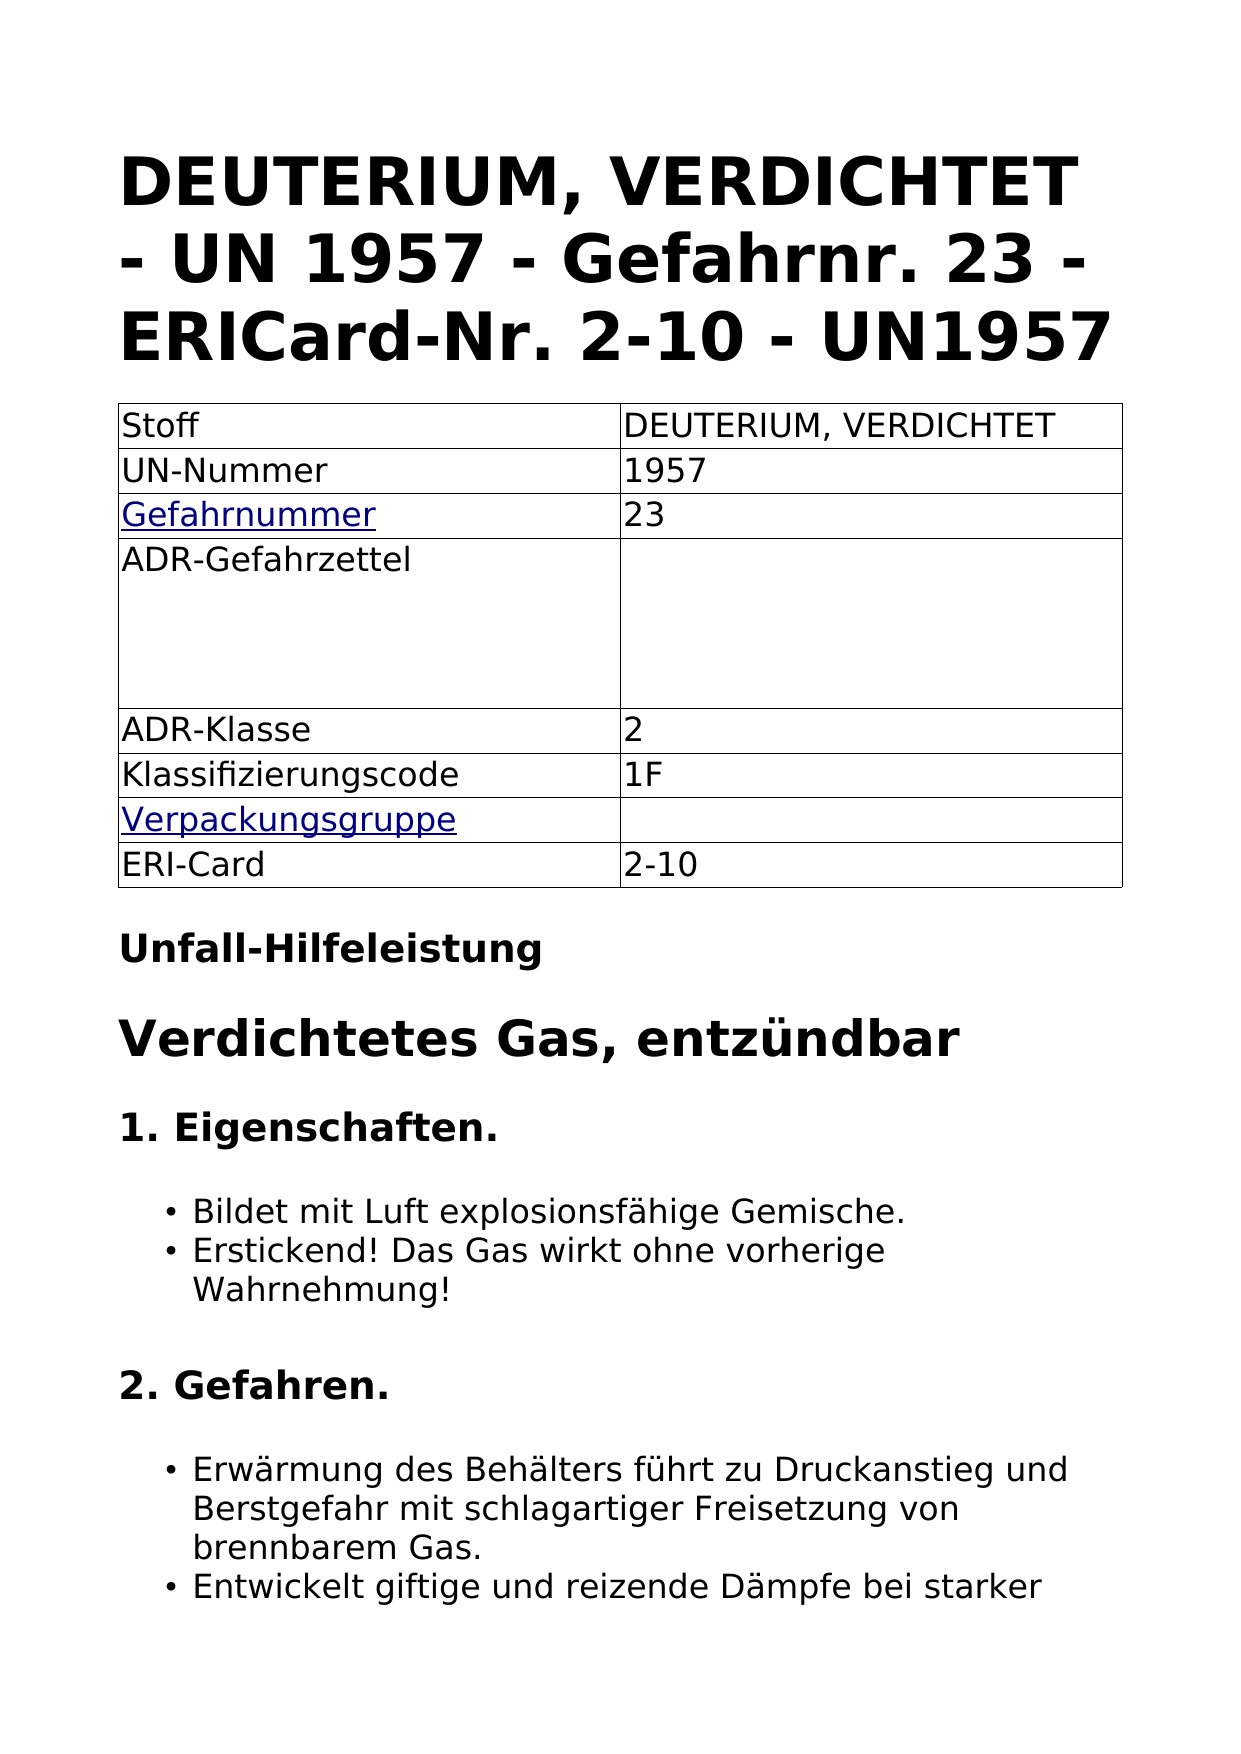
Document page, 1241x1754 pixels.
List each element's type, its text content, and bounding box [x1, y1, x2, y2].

list Entwickelt giftige und reizende Dämpfe bei starker [177, 1567, 1122, 1606]
list Erwärmung des Behälters führt zu Druckanstieg und Berstgefahr mit schlagartiger Freisetzung von brennbarem Gas. [177, 1451, 1122, 1567]
table_cell 1F [621, 754, 1122, 797]
table_cell 2-10 [621, 843, 1122, 887]
subtitle Unfall-Hilfeleistung [118, 927, 1122, 972]
table_header Stoff [119, 404, 620, 448]
table_cell ADR-Klasse [119, 709, 620, 752]
table_cell ERI-Card [119, 843, 620, 887]
table_cell Verpackungsgruppe [119, 798, 620, 842]
subtitle 2. Gefahren. [118, 1363, 1122, 1409]
list Erstickend! Das Gas wirkt ohne vorherige Wahrnehmung! [177, 1231, 1122, 1309]
table_header DEUTERIUM, VERDICHTET [621, 404, 1122, 448]
table_cell Gefahrnummer [119, 494, 620, 538]
table_cell UN-Nummer [119, 449, 620, 493]
table_cell 1957 [621, 449, 1122, 493]
subtitle DEUTERIUM, VERDICHTET - UN 1957 - Gefahrnr. 23 - ERICard-Nr. 2-10 - UN1957 [118, 143, 1122, 376]
table_cell 23 [621, 494, 1122, 538]
subtitle 1. Eigenschaften. [118, 1105, 1122, 1150]
table_cell [621, 539, 1122, 708]
table_cell 2 [621, 709, 1122, 752]
table_cell ADR-Gefahrzettel [119, 539, 620, 708]
table_cell [621, 798, 1122, 842]
table_cell Klassifizierungscode [119, 754, 620, 797]
subtitle Verdichtetes Gas, entzündbar [118, 1009, 1122, 1068]
list Bildet mit Luft explosionsfähige Gemische. [177, 1192, 1122, 1231]
